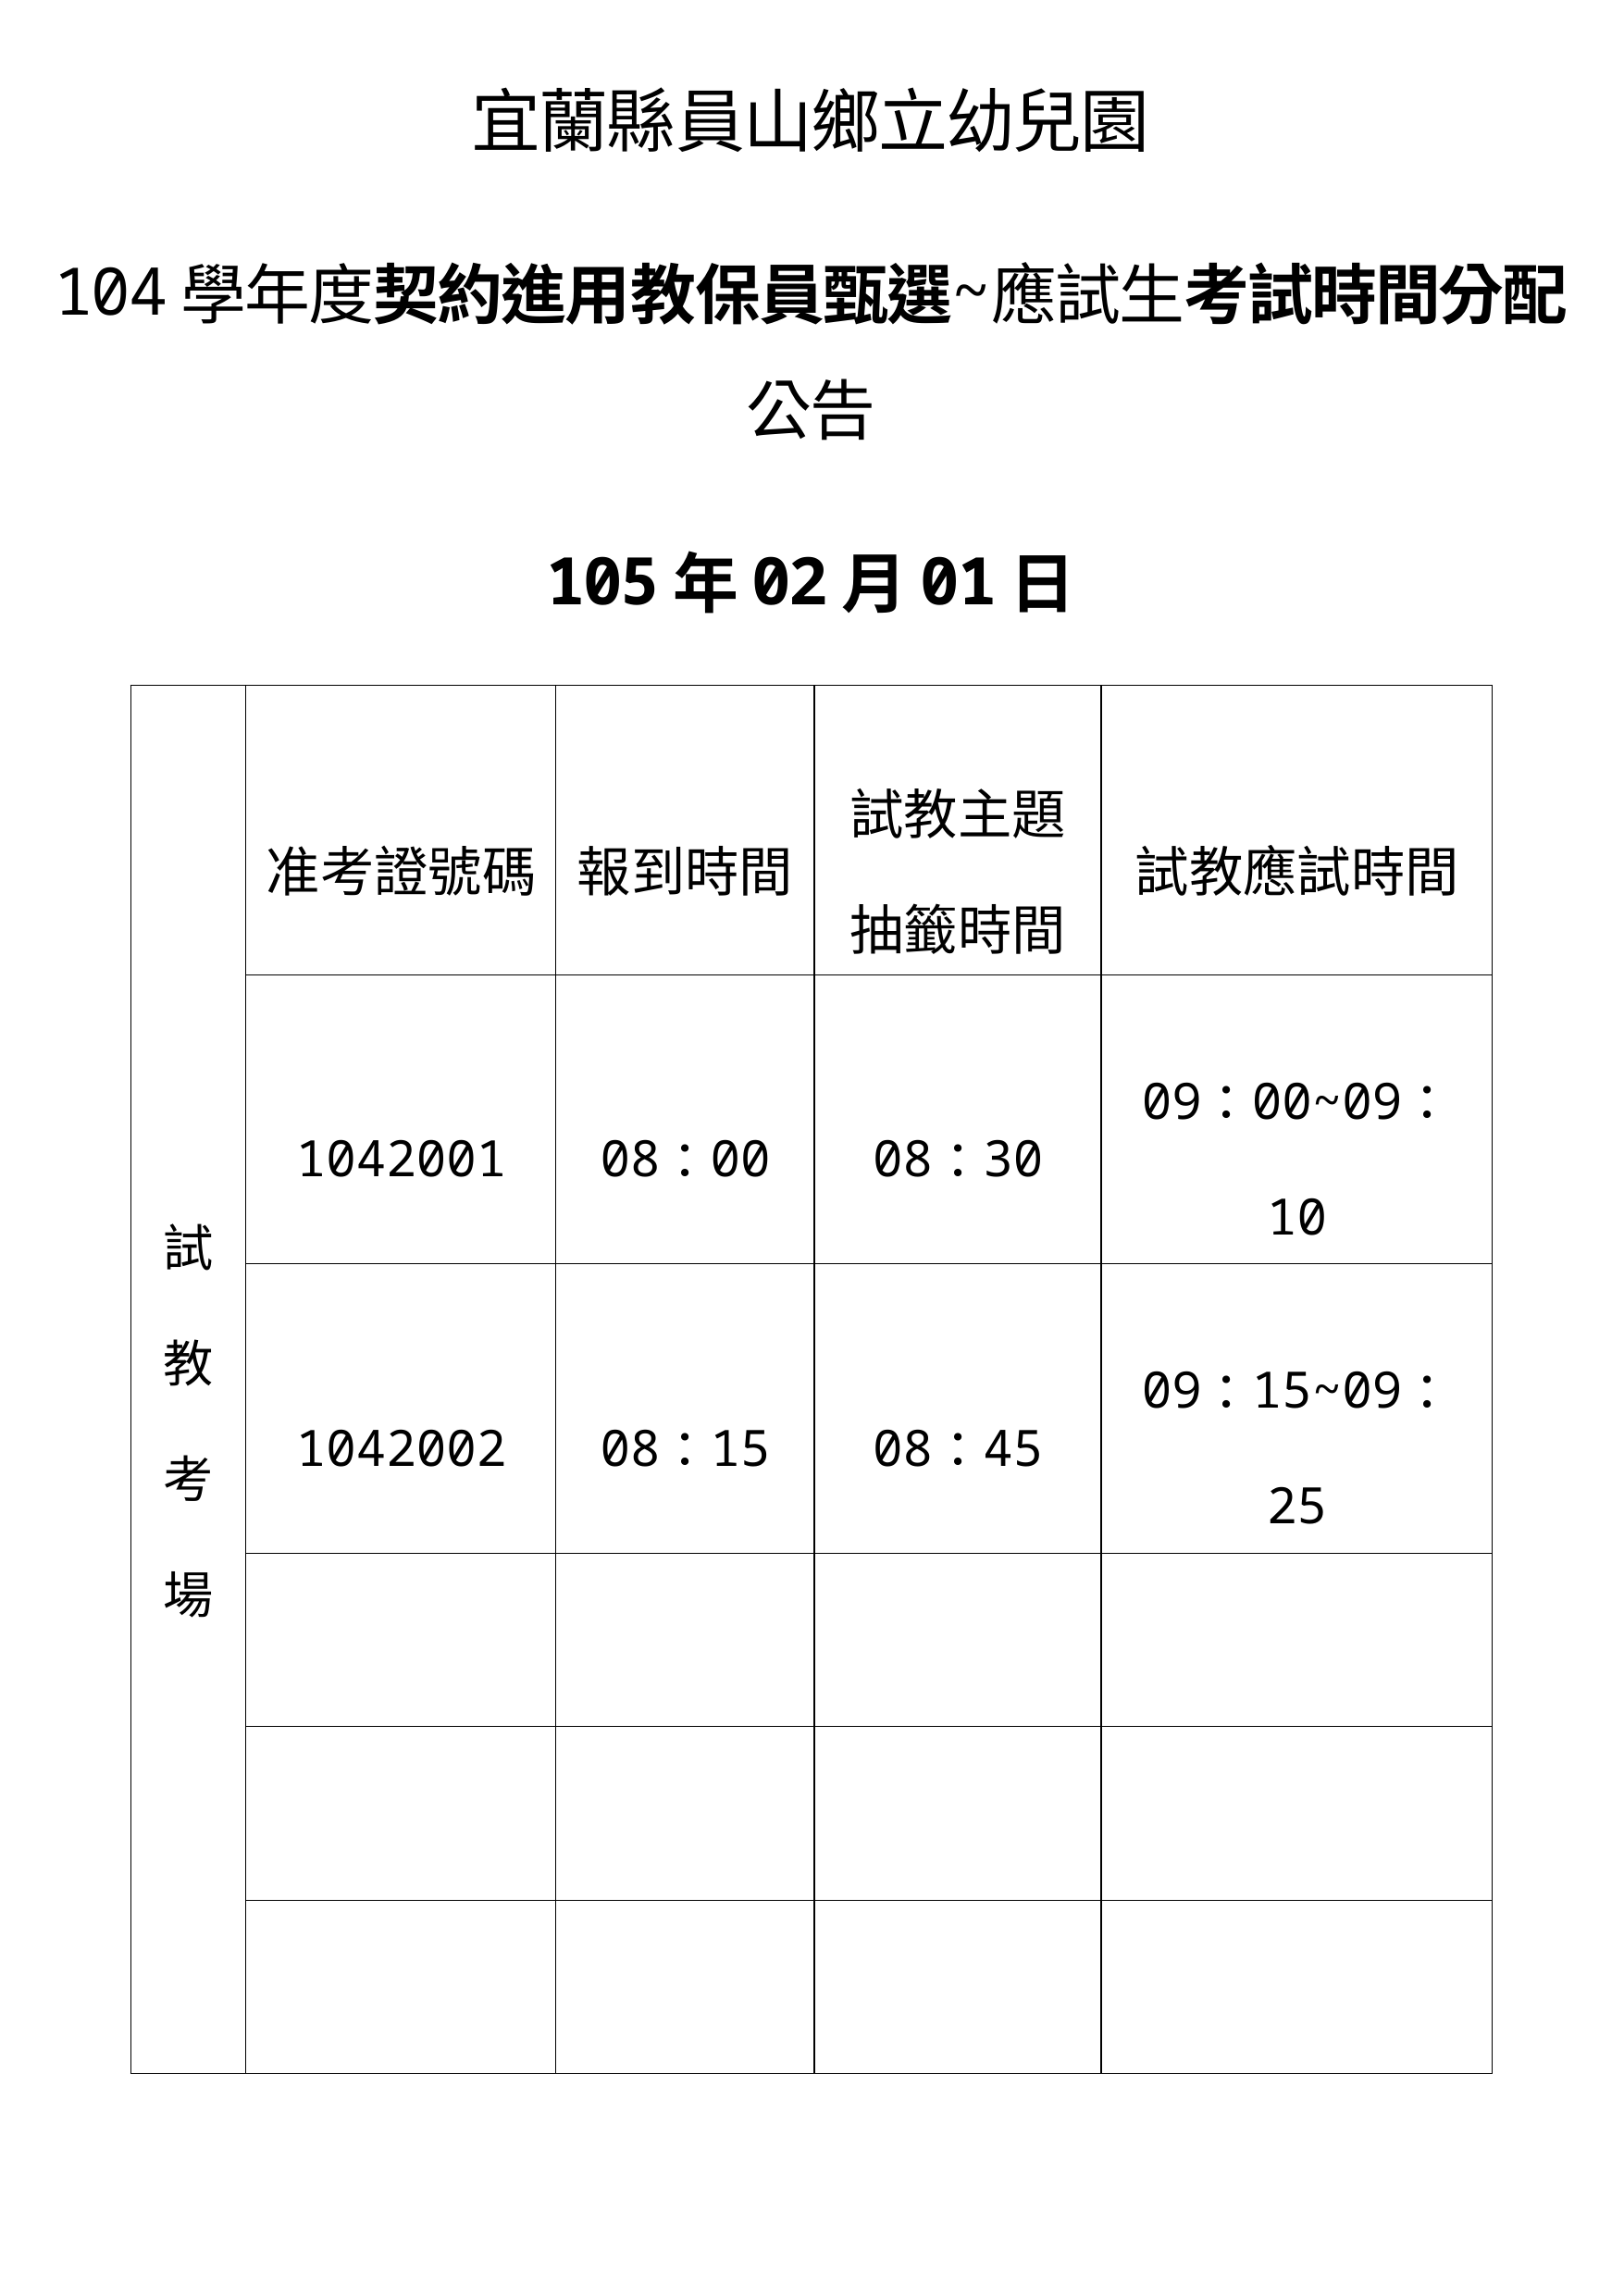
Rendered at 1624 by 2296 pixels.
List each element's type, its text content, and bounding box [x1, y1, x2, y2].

table_cell 08：00 [556, 975, 813, 1263]
table_cell [556, 1901, 813, 2073]
table_cell [556, 1727, 813, 1900]
table_header 准考證號碼 [246, 686, 555, 974]
table_cell 08：30 [815, 975, 1100, 1263]
text 105年02月01日 [27, 512, 1595, 627]
table_header 試 教 考 場 [131, 686, 245, 2073]
table_cell 1042001 [246, 975, 555, 1263]
table_header 報到時間 [556, 686, 813, 974]
table_header 試教主題 抽籤時間 [815, 686, 1100, 974]
table_cell [815, 1727, 1100, 1900]
table_cell [815, 1901, 1100, 2073]
table_header 試教應試時間 [1102, 686, 1492, 974]
table_cell [556, 1554, 813, 1726]
table_cell [1102, 1901, 1492, 2073]
table_cell 1042002 [246, 1264, 555, 1553]
table_cell [246, 1554, 555, 1726]
text 宜蘭縣員山鄉立幼兒園 [27, 49, 1595, 165]
table_cell [246, 1727, 555, 1900]
table_cell [1102, 1727, 1492, 1900]
table_cell [815, 1554, 1100, 1726]
table_cell [1102, 1554, 1492, 1726]
table_cell 08：15 [556, 1264, 813, 1553]
text 104學年度契約進用教保員甄選~應試生考試時間分配公告 [27, 222, 1595, 453]
table_cell 09：00~09：10 [1102, 975, 1492, 1263]
table_cell 08：45 [815, 1264, 1100, 1553]
table_cell [246, 1901, 555, 2073]
table_cell 09：15~09：25 [1102, 1264, 1492, 1553]
